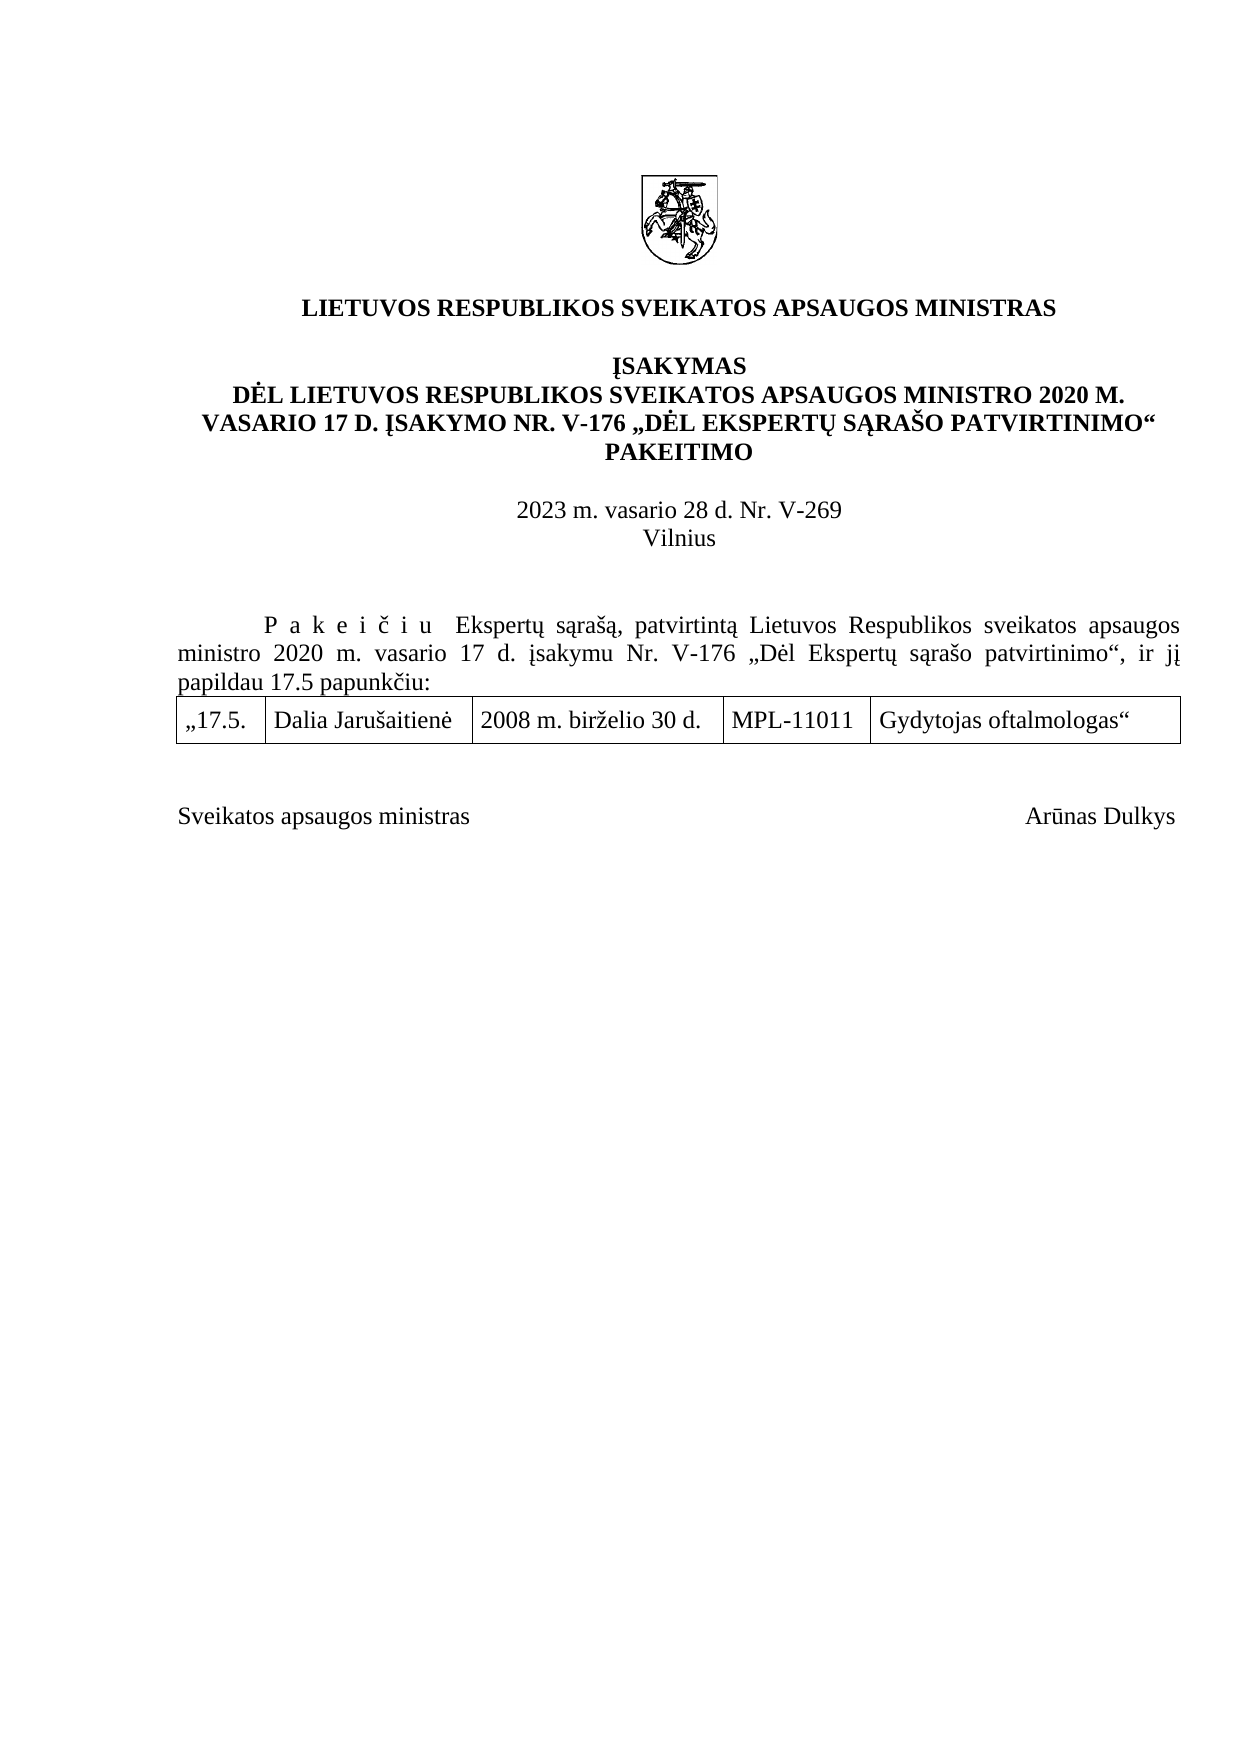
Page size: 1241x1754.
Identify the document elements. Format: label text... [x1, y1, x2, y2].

text P a k e i č i u Ekspertų sąrašą, patvirtintą Lietuvos Respublikos sveikatos apsaugos ministro 2020 m. vasario 17 d. įsakymu Nr. V-176 „Dėl Ekspertų sąrašo patvirtinimo“, ir jį papildau 17.5 papunkčiu: [177, 610, 1181, 696]
text 2023 m. vasario 28 d. Nr. V-269 [177, 495, 1181, 523]
table_header 2008 m. birželio 30 d. [473, 697, 723, 742]
table_header Dalia Jarušaitienė [266, 697, 472, 742]
text ĮSAKYMAS [177, 351, 1181, 380]
text LIETUVOS RESPUBLIKOS SVEIKATOS APSAUGOS MINISTRAS [177, 293, 1181, 322]
text Vilnius [177, 523, 1181, 552]
text Sveikatos apsaugos ministras Arūnas Dulkys [177, 801, 1181, 830]
table_header „17.5. [177, 697, 265, 742]
table_header MPL-11011 [724, 697, 870, 742]
table_header Gydytojas oftalmologas“ [871, 697, 1180, 742]
text DĖL LIETUVOS RESPUBLIKOS SVEIKATOS APSAUGOS MINISTRO 2020 M. VASARIO 17 D. ĮSAKYMO NR. V-176 „DĖL EKSPERTŲ SĄRAŠO PATVIRTINIMO“ PAKEITIMO [177, 380, 1180, 466]
